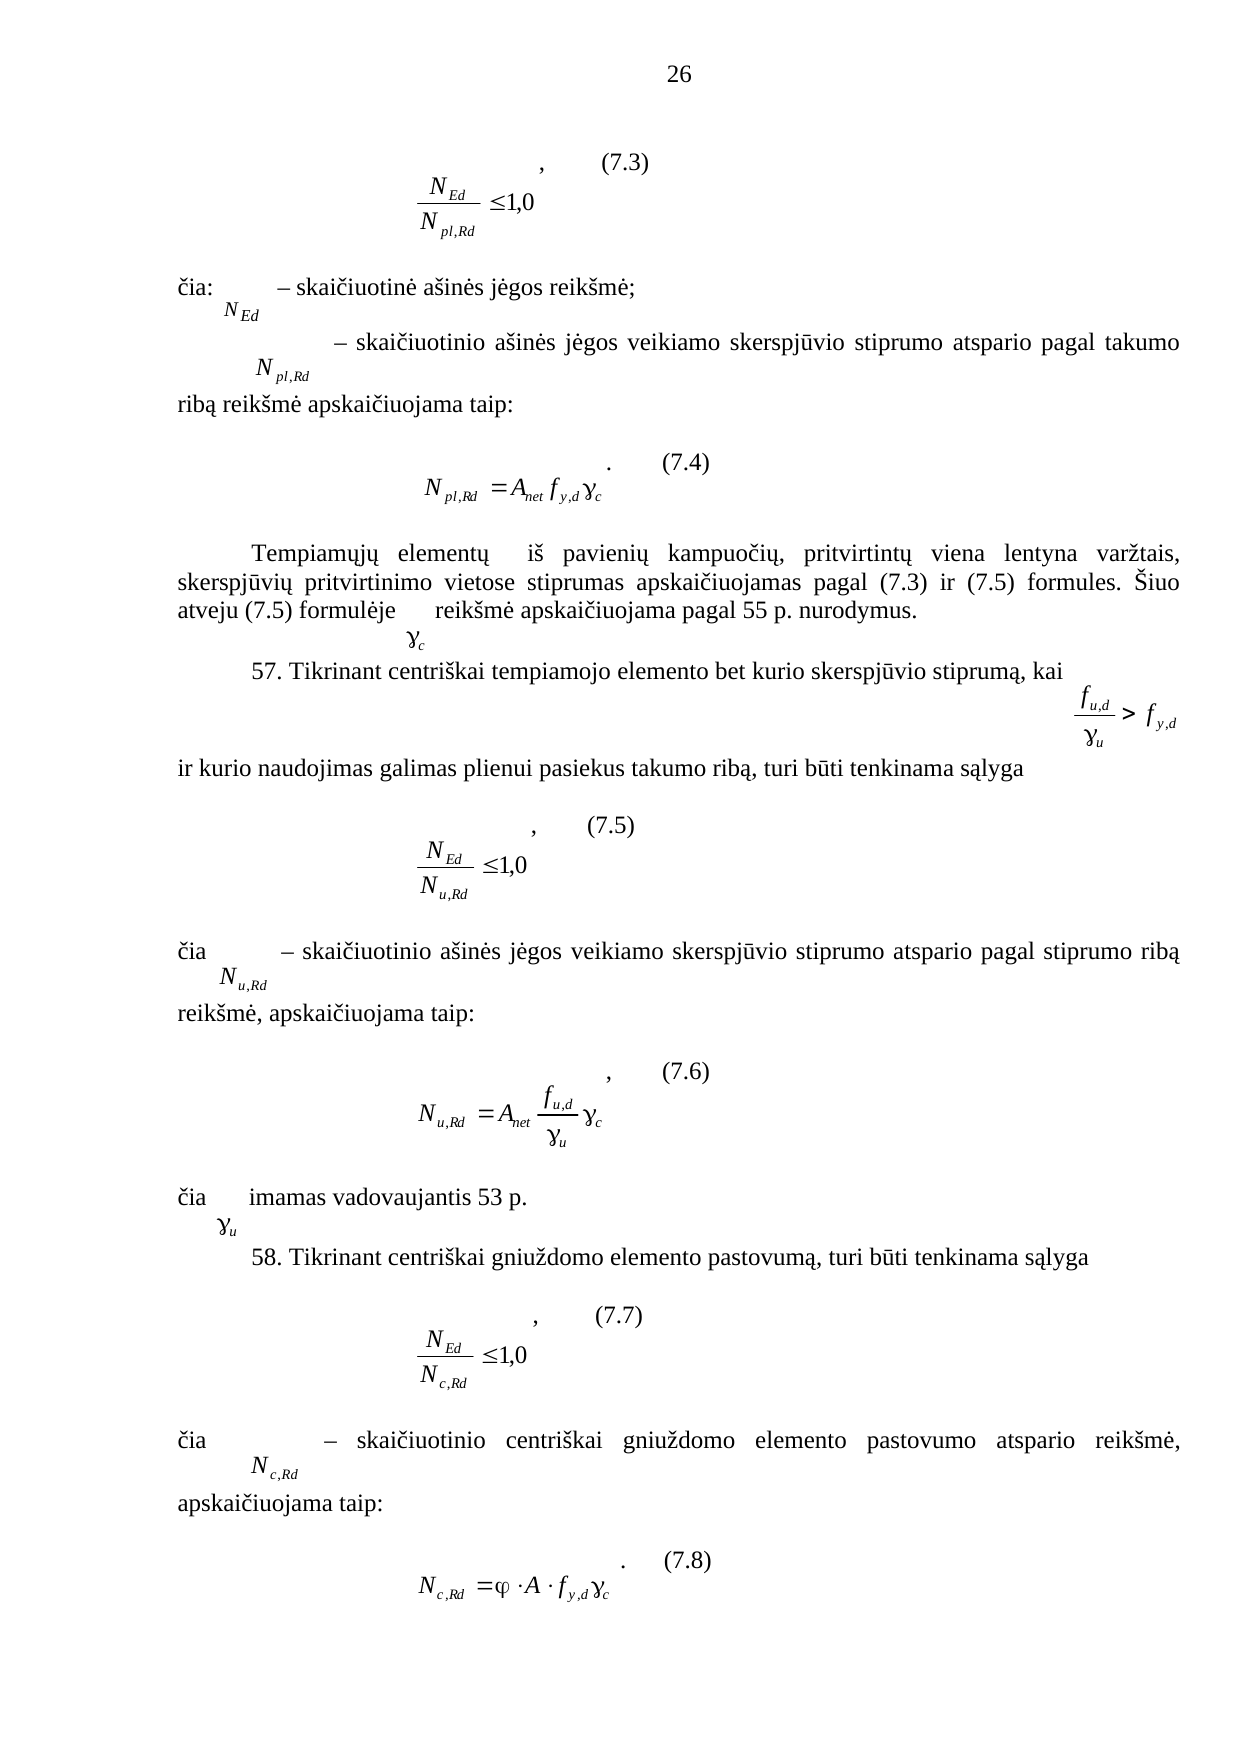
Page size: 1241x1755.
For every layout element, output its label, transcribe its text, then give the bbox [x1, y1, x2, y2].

text , (7.7) [177, 1300, 1181, 1397]
text čia – skaičiuotinio centriškai gniuždomo elemento pastovumo atspario reikšmė, apskaičiuojama taip: [177, 1425, 1181, 1517]
text čia imamas vadovaujantis 53 p. [177, 1182, 1181, 1242]
text Tempiamųjų elementų iš pavienių kampuočių, pritvirtintų viena lentyna varžtais, skerspjūvių pritvirtinimo vietose stiprumas apskaičiuojamas pagal (7.3) ir (7.5) formules. Šiuo atveju (7.5) formulėje reikšmė apskaičiuojama pagal 55 p. nurodymus. [177, 538, 1181, 656]
text , (7.6) [177, 1056, 1181, 1153]
text – skaičiuotinio ašinės jėgos veikiamo skerspjūvio stiprumo atspario pagal takumo ribą reikšmė apskaičiuojama taip: [177, 327, 1181, 418]
text 57. Tikrinant centriškai tempiamojo elemento bet kurio skerspjūvio stiprumą, kai ir kurio naudojimas galimas plienui pasiekus takumo ribą, turi būti tenkinama sąlyga [177, 656, 1181, 782]
text čia – skaičiuotinio ašinės jėgos veikiamo skerspjūvio stiprumo atspario pagal stiprumo ribą reikšmė, apskaičiuojama taip: [177, 936, 1181, 1027]
text 58. Tikrinant centriškai gniuždomo elemento pastovumą, turi būti tenkinama sąlyga [177, 1242, 1181, 1271]
text , (7.5) [177, 811, 1181, 907]
text . (7.4) [177, 447, 1181, 509]
text , (7.3) [177, 147, 1181, 244]
text . (7.8) [177, 1545, 1181, 1608]
text čia: – skaičiuotinė ašinės jėgos reikšmė; [177, 272, 1181, 327]
